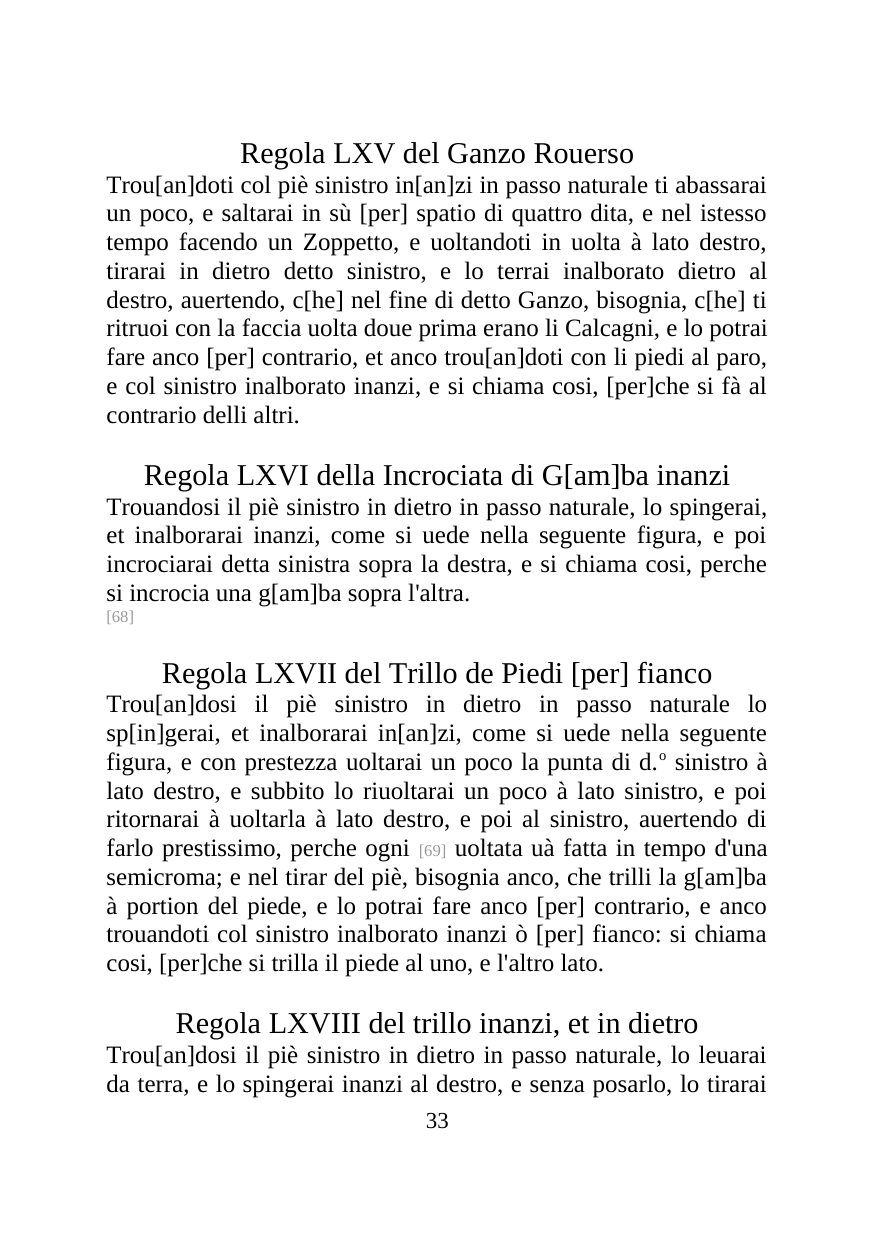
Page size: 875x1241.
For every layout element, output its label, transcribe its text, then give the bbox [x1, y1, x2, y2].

text Trou[an]dosi il piè sinistro in dietro in passo naturale, lo leuarai da terra, e lo spingerai inanzi al destro, e senza posarlo, lo tirarai [106, 1040, 768, 1098]
text Trouandosi il piè sinistro in dietro in passo naturale, lo spingerai, et inalborarai inanzi, come si uede nella seguente figura, e poi incrociarai detta sinistra sopra la destra, e si chiama cosi, perche si incrocia una g[am]ba sopra l'altra. [106, 492, 768, 607]
subtitle Regola LXV del Ganzo Rouerso [106, 135, 768, 170]
text Trou[an]doti col piè sinistro in[an]zi in passo naturale ti abassarai un poco, e saltarai in sù [per] spatio di quattro dita, e nel istesso tempo facendo un Zoppetto, e uoltandoti in uolta à lato destro, tirarai in dietro detto sinistro, e lo terrai inalborato dietro al destro, auertendo, c[he] nel fine di detto Ganzo, bisognia, c[he] ti ritruoi con la faccia uolta doue prima erano li Calcagni, e lo potrai fare anco [per] contrario, et anco trou[an]doti con li piedi al paro, e col sinistro inalborato inanzi, e si chiama cosi, [per]che si fà al contrario delli altri. [106, 170, 768, 428]
subtitle Regola LXVII del Trillo de Piedi [per] fianco [106, 655, 768, 689]
subtitle Regola LXVI della Incrociata di G[am]ba inanzi [106, 457, 768, 492]
subtitle Regola LXVIII del trillo inanzi, et in dietro [106, 1006, 768, 1040]
text [68] [134, 607, 768, 626]
text Trou[an]dosi il piè sinistro in dietro in passo naturale lo sp[in]gerai, et inalborarai in[an]zi, come si uede nella seguente figura, e con prestezza uoltarai un poco la punta di d.o sinistro à lato destro, e subbito lo riuoltarai un poco à lato sinistro, e poi ritornarai à uoltarla à lato destro, e poi al sinistro, auertendo di farlo prestissimo, perche ogni [69] uoltata uà fatta in tempo d'una semicroma; e nel tirar del piè, bisognia anco, che trilli la g[am]ba à portion del piede, e lo potrai fare anco [per] contrario, e anco trouandoti col sinistro inalborato inanzi ò [per] fianco: si chiama cosi, [per]che si trilla il piede al uno, e l'altro lato. [106, 689, 768, 977]
